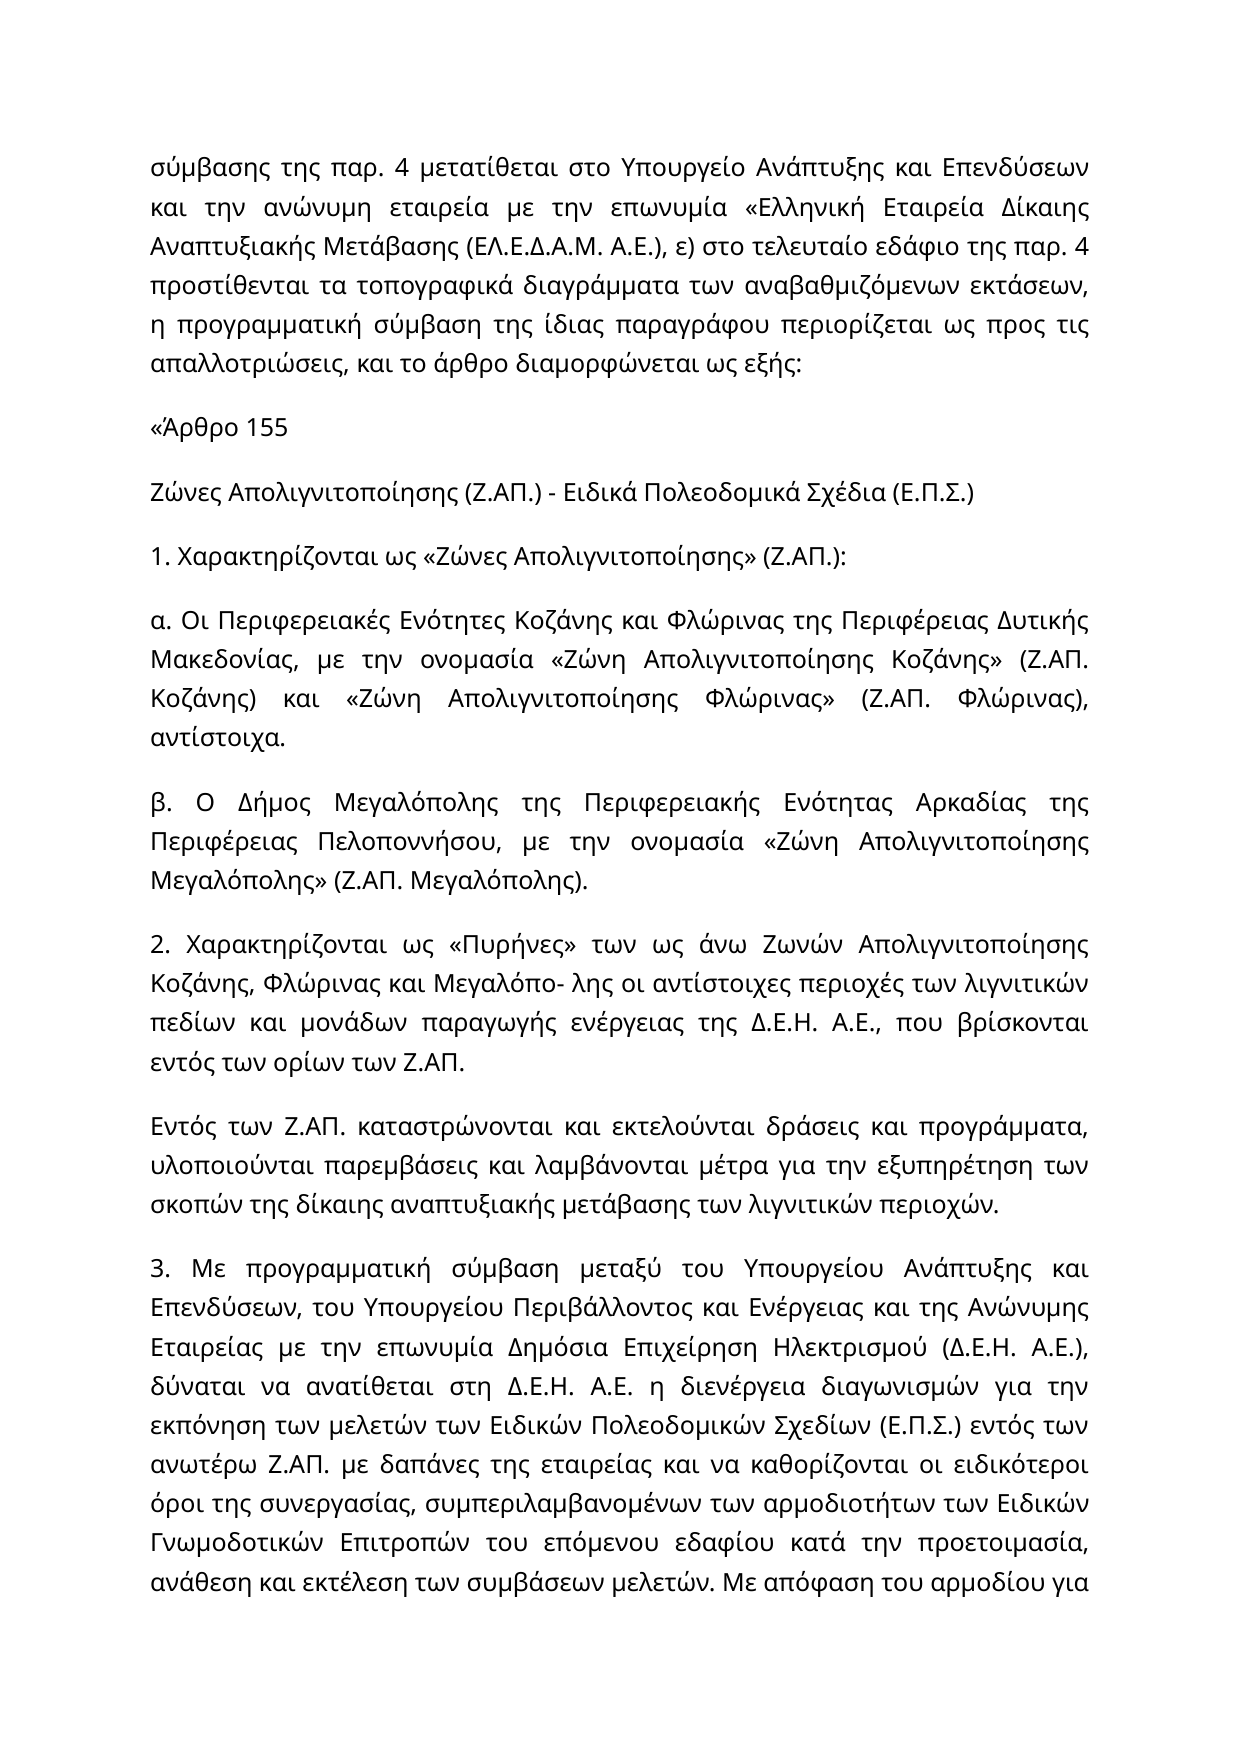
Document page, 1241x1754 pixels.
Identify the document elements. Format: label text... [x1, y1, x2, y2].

text β. Ο Δήμος Μεγαλόπολης της Περιφερειακής Ενότητας Αρκαδίας της Περιφέρειας Πελοποννήσου, με την ονομασία «Ζώνη Απολιγνιτοποίησης Μεγαλόπολης» (Ζ.ΑΠ. Μεγαλόπολης). [150, 784, 1090, 897]
text Ζώνες Απολιγνιτοποίησης (Ζ.ΑΠ.) - Ειδικά Πολεοδομικά Σχέδια (Ε.Π.Σ.) [150, 474, 1090, 508]
text σύμβασης της παρ. 4 μετατίθεται στο Υπουργείο Ανάπτυξης και Επενδύσεων και την ανώνυμη εταιρεία με την επωνυμία «Ελληνική Εταιρεία Δίκαιης Αναπτυξιακής Μετάβασης (ΕΛ.Ε.Δ.Α.Μ. Α.Ε.), ε) στο τελευταίο εδάφιο της παρ. 4 προστίθενται τα τοπογραφικά διαγράμματα των αναβαθμιζόμενων εκτάσεων, η προγραμματική σύμβαση της ίδιας παραγράφου περιορίζεται ως προς τις απαλλοτριώσεις, και το άρθρο διαμορφώνεται ως εξής: [150, 150, 1090, 380]
text 1. Χαρακτηρίζονται ως «Ζώνες Απολιγνιτοποίησης» (Ζ.ΑΠ.): [150, 538, 1090, 572]
text α. Οι Περιφερειακές Ενότητες Κοζάνης και Φλώρινας της Περιφέρειας Δυτικής Μακεδονίας, με την ονομασία «Ζώνη Απολιγνιτοποίησης Κοζάνης» (Ζ.ΑΠ. Κοζάνης) και «Ζώνη Απολιγνιτοποίησης Φλώρινας» (Ζ.ΑΠ. Φλώρινας), αντίστοιχα. [150, 602, 1090, 754]
text 3. Με προγραμματική σύμβαση μεταξύ του Υπουργείου Ανάπτυξης και Επενδύσεων, του Υπουργείου Περιβάλλοντος και Ενέργειας και της Ανώνυμης Εταιρείας με την επωνυμία Δημόσια Επιχείρηση Ηλεκτρισμού (Δ.Ε.Η. Α.Ε.), δύναται να ανατίθεται στη Δ.Ε.Η. Α.Ε. η διενέργεια διαγωνισμών για την εκπόνηση των μελετών των Ειδικών Πολεοδομικών Σχεδίων (Ε.Π.Σ.) εντός των ανωτέρω Ζ.ΑΠ. με δαπάνες της εταιρείας και να καθορίζονται οι ειδικότεροι όροι της συνεργασίας, συμπεριλαμβανομένων των αρμοδιοτήτων των Ειδικών Γνωμοδοτικών Επιτροπών του επόμενου εδαφίου κατά την προετοιμασία, ανάθεση και εκτέλεση των συμβάσεων μελετών. Με απόφαση του αρμοδίου για [150, 1251, 1090, 1598]
text Εντός των Ζ.ΑΠ. καταστρώνονται και εκτελούνται δράσεις και προγράμματα, υλοποιούνται παρεμβάσεις και λαμβάνονται μέτρα για την εξυπηρέτηση των σκοπών της δίκαιης αναπτυξιακής μετάβασης των λιγνιτικών περιοχών. [150, 1108, 1090, 1221]
text «Άρθρο 155 [150, 410, 1090, 444]
text 2. Χαρακτηρίζονται ως «Πυρήνες» των ως άνω Ζωνών Απολιγνιτοποίησης Κοζάνης, Φλώρινας και Μεγαλόπο- λης οι αντίστοιχες περιοχές των λιγνιτικών πεδίων και μονάδων παραγωγής ενέργειας της Δ.Ε.Η. Α.Ε., που βρίσκονται εντός των ορίων των Ζ.ΑΠ. [150, 927, 1090, 1078]
